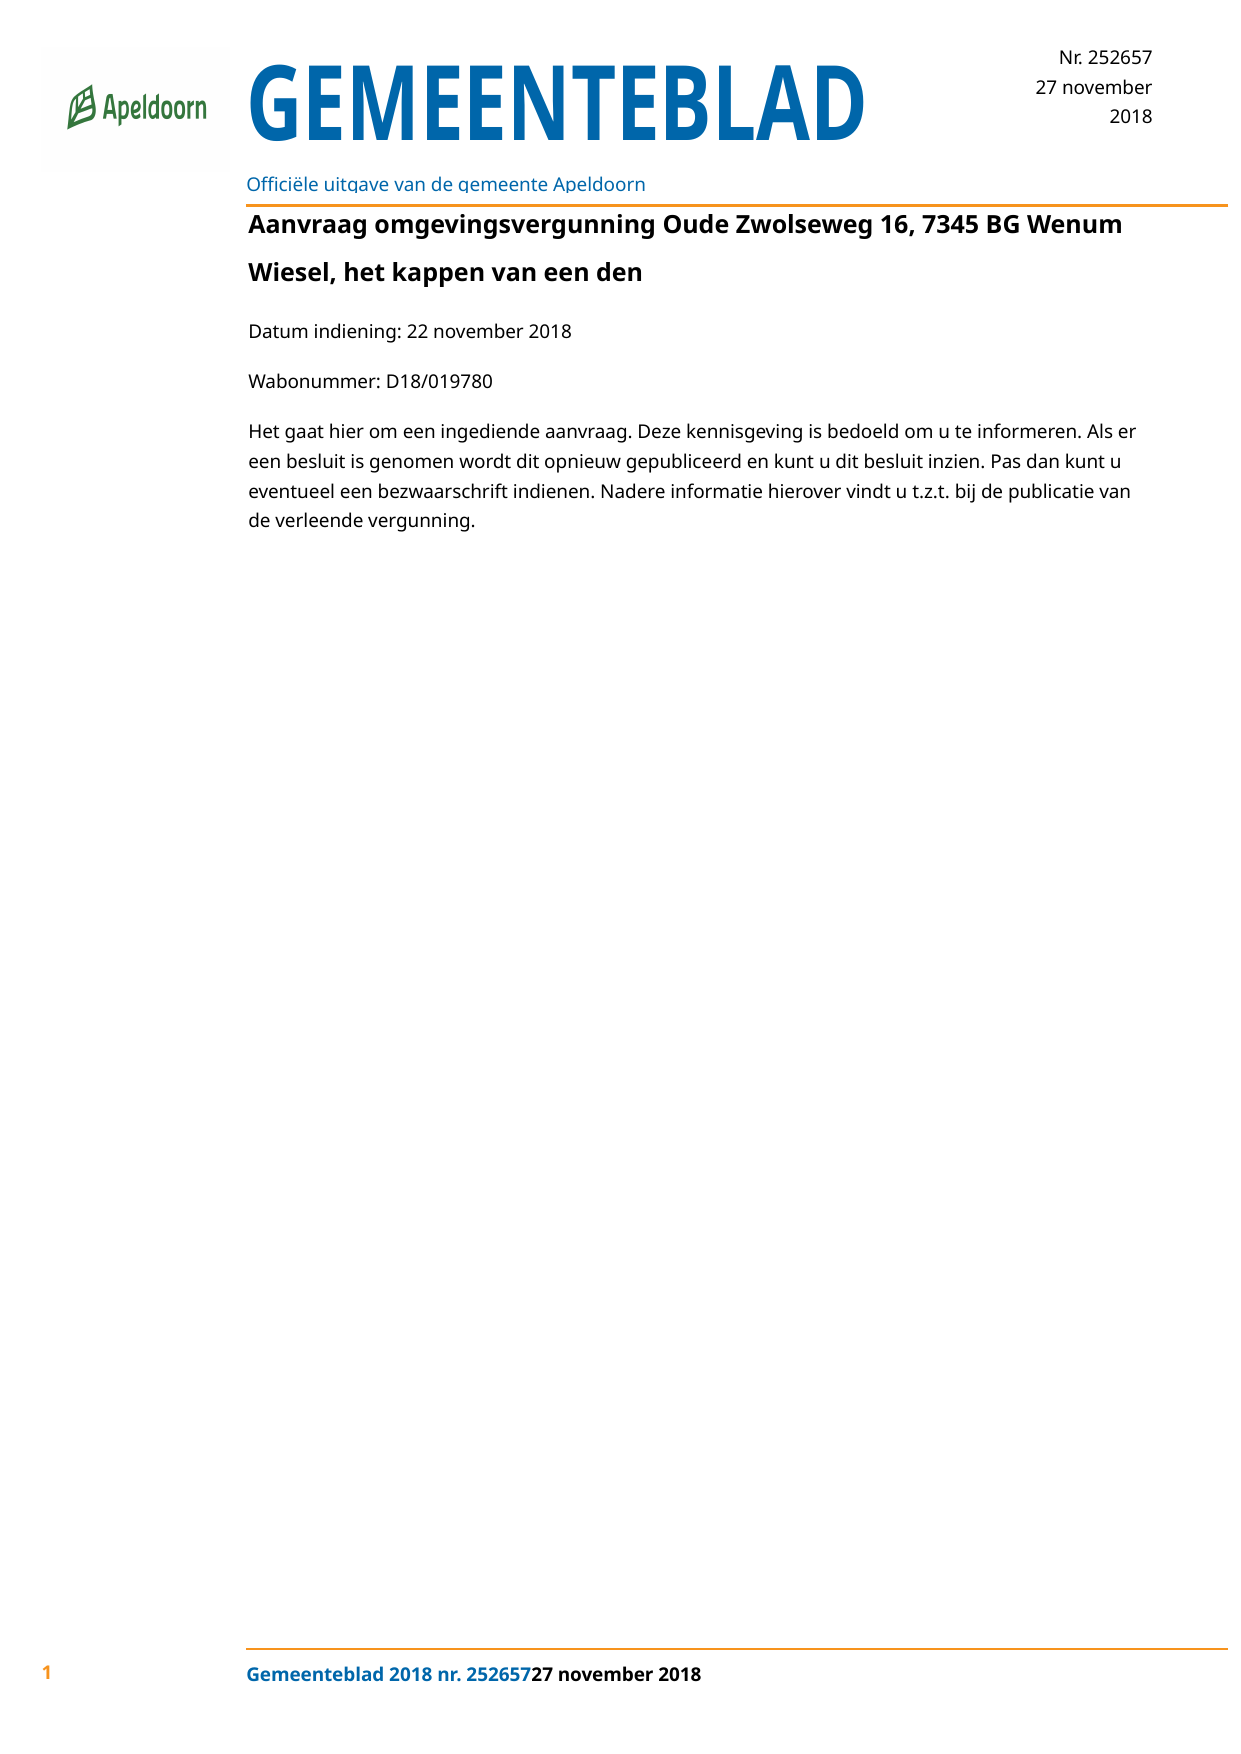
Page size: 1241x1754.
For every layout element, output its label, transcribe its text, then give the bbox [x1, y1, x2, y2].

text Het gaat hier om een ingediende aanvraag. Deze kennisgeving is bedoeld om u te informeren. Als er een besluit is genomen wordt dit opnieuw gepubliceerd en kunt u dit besluit inzien. Pas dan kunt u eventueel een bezwaarschrift indienen. Nadere informatie hierover vindt u t.z.t. bij de publicatie van de verleende vergunning. [248, 419, 1152, 533]
picture [41, 47, 231, 172]
text Wabonummer: D18/019780 [248, 368, 1152, 394]
text Aanvraag omgevingsvergunning Oude Zwolseweg 16, 7345 BG Wenum Wiesel, het kappen van een den [248, 207, 1152, 288]
text Datum indiening: 22 november 2018 [248, 318, 1152, 344]
